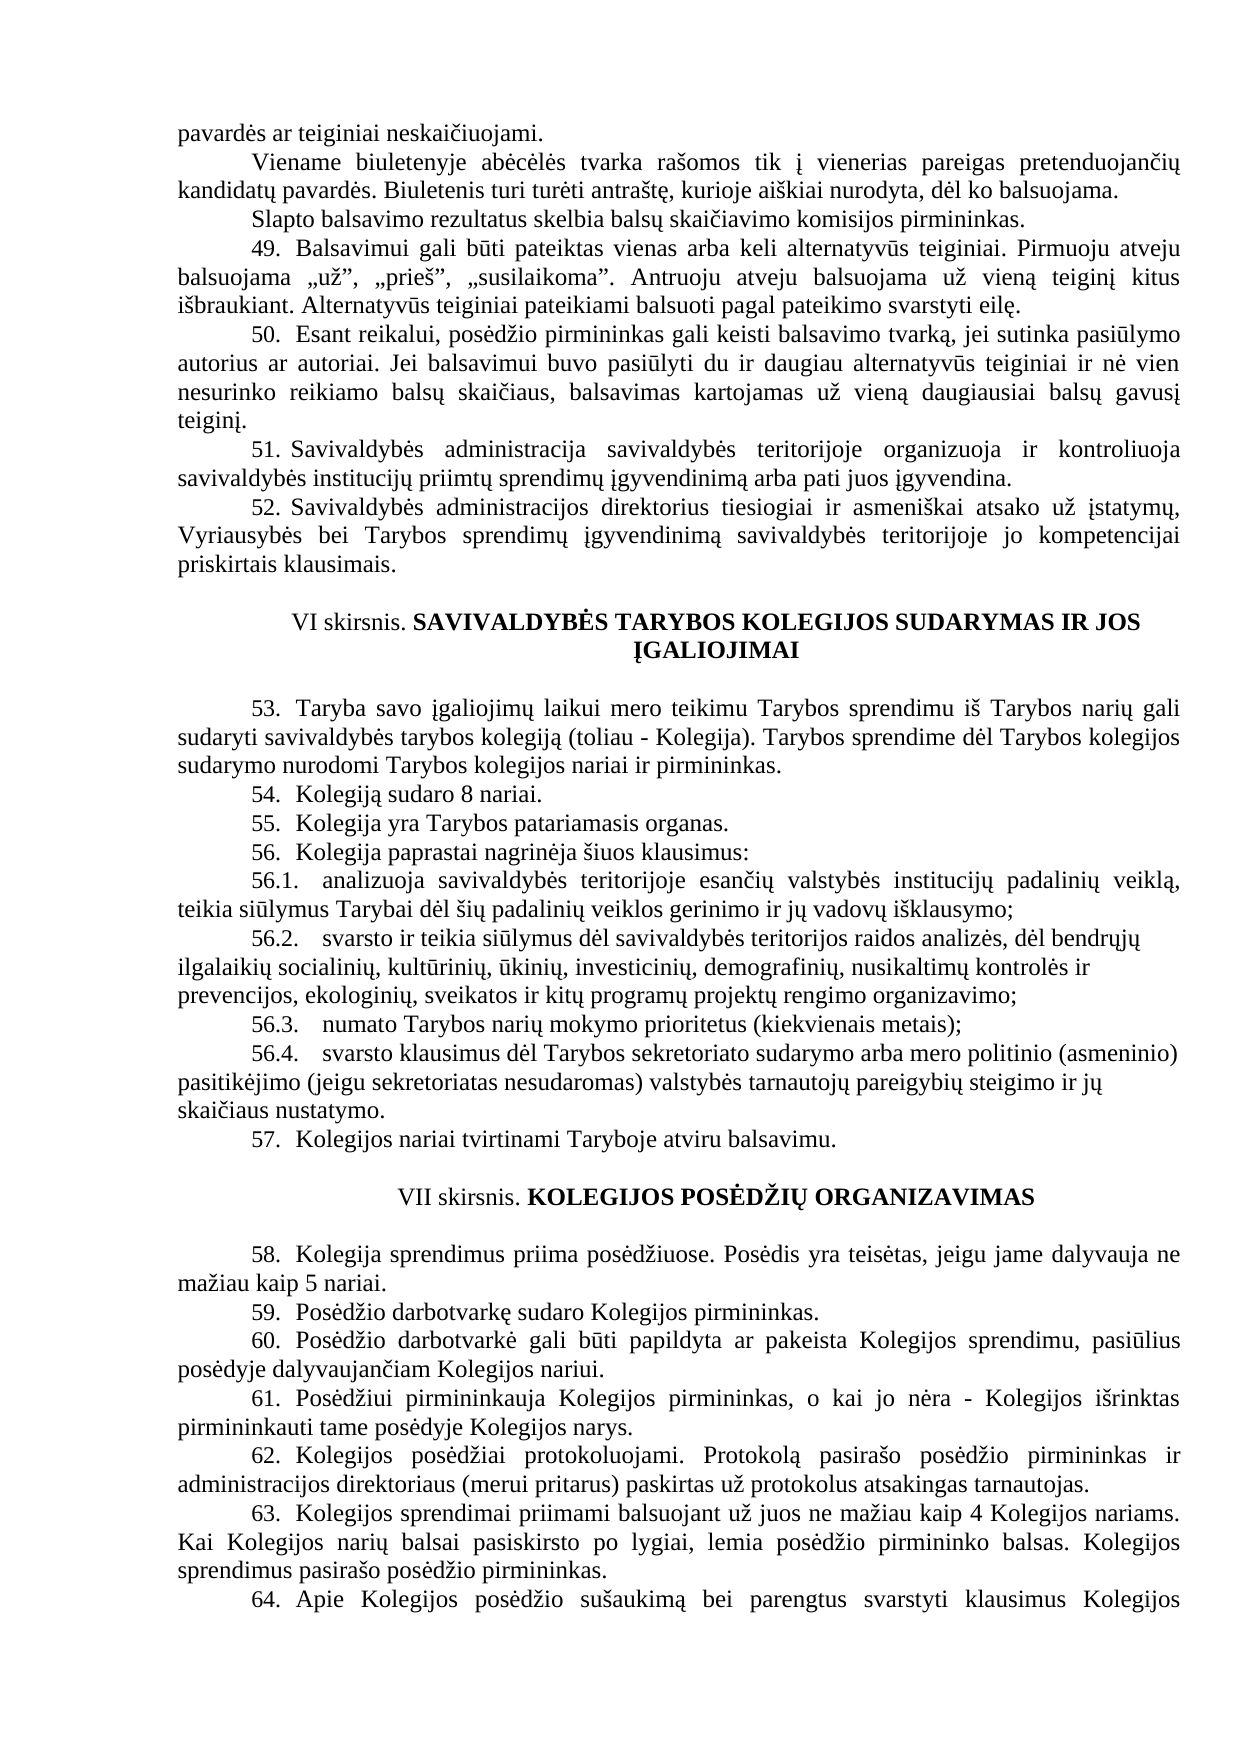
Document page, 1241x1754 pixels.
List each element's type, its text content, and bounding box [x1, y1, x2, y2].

text 56.2. svarsto ir teikia siūlymus dėl savivaldybės teritorijos raidos analizės, dėl bendrųjų ilgalaikių socialinių, kultūrinių, ūkinių, investicinių, demografinių, nusikaltimų kontrolės ir prevencijos, ekologinių, sveikatos ir kitų programų projektų rengimo organizavimo; [177, 923, 1181, 1009]
text 59. Posėdžio darbotvarkę sudaro Kolegijos pirmininkas. [177, 1297, 1181, 1326]
text 54. Kolegiją sudaro 8 nariai. [177, 779, 1181, 808]
text ĮGALIOJIMAI [177, 636, 1181, 664]
text 56.1. analizuoja savivaldybės teritorijoje esančių valstybės institucijų padalinių veiklą, teikia siūlymus Tarybai dėl šių padalinių veiklos gerinimo ir jų vadovų išklausymo; [177, 866, 1181, 923]
text 56. Kolegija paprastai nagrinėja šiuos klausimus: [177, 837, 1181, 866]
text 63. Kolegijos sprendimai priimami balsuojant už juos ne mažiau kaip 4 Kolegijos nariams. Kai Kolegijos narių balsai pasiskirsto po lygiai, lemia posėdžio pirmininko balsas. Kolegijos sprendimus pasirašo posėdžio pirmininkas. [177, 1498, 1181, 1584]
text 55. Kolegija yra Tarybos patariamasis organas. [177, 808, 1181, 837]
text 64. Apie Kolegijos posėdžio sušaukimą bei parengtus svarstyti klausimus Kolegijos [177, 1584, 1181, 1613]
text 52. Savivaldybės administracijos direktorius tiesiogiai ir asmeniškai atsako už įstatymų, Vyriausybės bei Tarybos sprendimų įgyvendinimą savivaldybės teritorijoje jo kompetencijai priskirtais klausimais. [177, 492, 1181, 578]
text 49. Balsavimui gali būti pateiktas vienas arba keli alternatyvūs teiginiai. Pirmuoju atveju balsuojama „už”, „prieš”, „susilaikoma”. Antruoju atveju balsuojama už vieną teiginį kitus išbraukiant. Alternatyvūs teiginiai pateikiami balsuoti pagal pateikimo svarstyti eilę. [177, 233, 1181, 319]
text 56.4. svarsto klausimus dėl Tarybos sekretoriato sudarymo arba mero politinio (asmeninio) pasitikėjimo (jeigu sekretoriatas nesudaromas) valstybės tarnautojų pareigybių steigimo ir jų skaičiaus nustatymo. [177, 1038, 1181, 1124]
text VII skirsnis. KOLEGIJOS POSĖDŽIŲ ORGANIZAVIMAS [251, 1182, 1181, 1211]
text 58. Kolegija sprendimus priima posėdžiuose. Posėdis yra teisėtas, jeigu jame dalyvauja ne mažiau kaip 5 nariai. [177, 1239, 1181, 1297]
text Viename biuletenyje abėcėlės tvarka rašomos tik į vienerias pareigas pretenduojančių kandidatų pavardės. Biuletenis turi turėti antraštę, kurioje aiškiai nurodyta, dėl ko balsuojama. [177, 147, 1181, 204]
text 60. Posėdžio darbotvarkė gali būti papildyta ar pakeista Kolegijos sprendimu, pasiūlius posėdyje dalyvaujančiam Kolegijos nariui. [177, 1326, 1181, 1383]
text 51. Savivaldybės administracija savivaldybės teritorijoje organizuoja ir kontroliuoja savivaldybės institucijų priimtų sprendimų įgyvendinimą arba pati juos įgyvendina. [177, 434, 1181, 492]
text 50. Esant reikalui, posėdžio pirmininkas gali keisti balsavimo tvarką, jei sutinka pasiūlymo autorius ar autoriai. Jei balsavimui buvo pasiūlyti du ir daugiau alternatyvūs teiginiai ir nė vien nesurinko reikiamo balsų skaičiaus, balsavimas kartojamas už vieną daugiausiai balsų gavusį teiginį. [177, 319, 1181, 434]
text VI skirsnis. SAVIVALDYBĖS TARYBOS KOLEGIJOS SUDARYMAS IR JOS [251, 607, 1181, 636]
text 56.3. numato Tarybos narių mokymo prioritetus (kiekvienais metais); [177, 1009, 1181, 1038]
text 57. Kolegijos nariai tvirtinami Taryboje atviru balsavimu. [177, 1124, 1181, 1153]
text pavardės ar teiginiai neskaičiuojami. [177, 118, 1181, 147]
text 61. Posėdžiui pirmininkauja Kolegijos pirmininkas, o kai jo nėra - Kolegijos išrinktas pirmininkauti tame posėdyje Kolegijos narys. [177, 1383, 1181, 1441]
text Slapto balsavimo rezultatus skelbia balsų skaičiavimo komisijos pirmininkas. [177, 204, 1181, 233]
text 62. Kolegijos posėdžiai protokoluojami. Protokolą pasirašo posėdžio pirmininkas ir administracijos direktoriaus (merui pritarus) paskirtas už protokolus atsakingas tarnautojas. [177, 1441, 1181, 1498]
text 53. Taryba savo įgaliojimų laikui mero teikimu Tarybos sprendimu iš Tarybos narių gali sudaryti savivaldybės tarybos kolegiją (toliau - Kolegija). Tarybos sprendime dėl Tarybos kolegijos sudarymo nurodomi Tarybos kolegijos nariai ir pirmininkas. [177, 693, 1181, 779]
